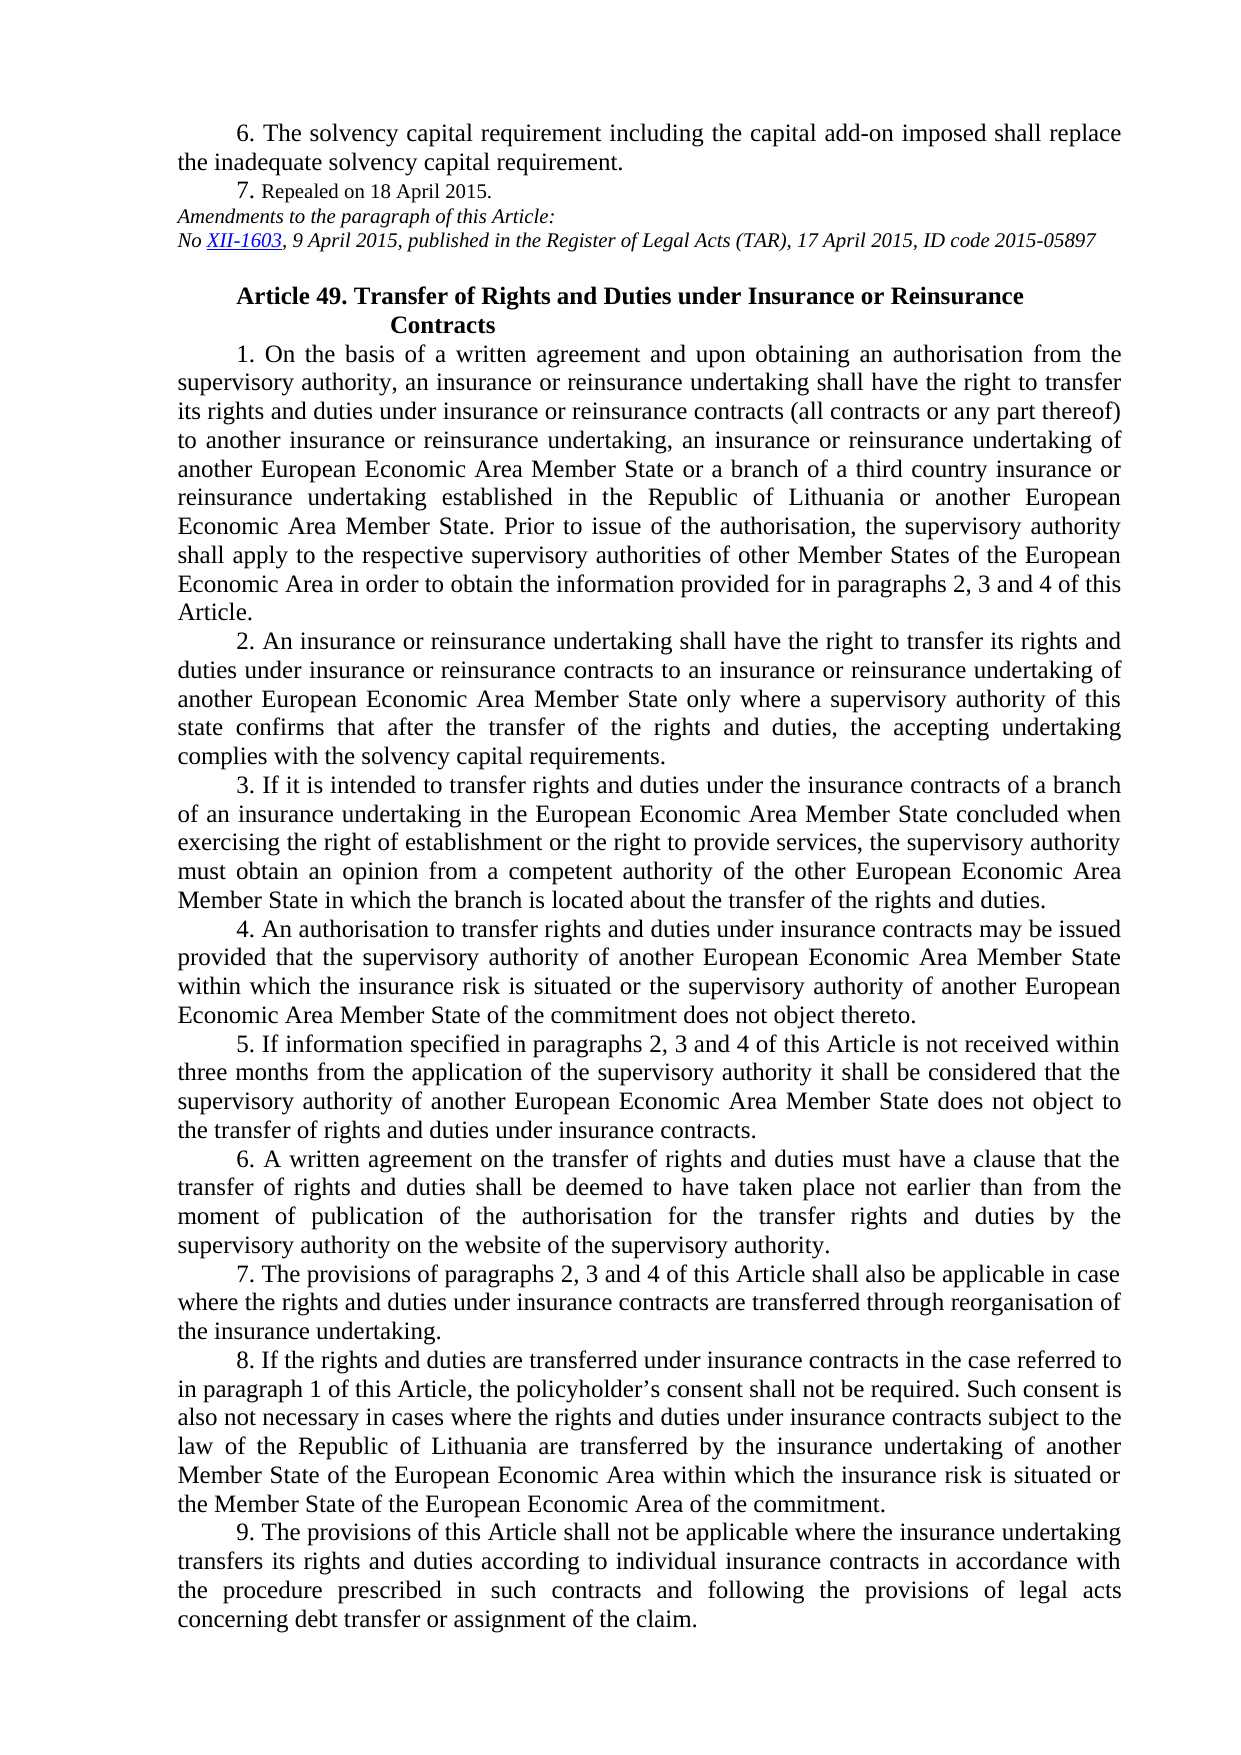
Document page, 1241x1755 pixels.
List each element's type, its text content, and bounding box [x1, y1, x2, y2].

text Amendments to the paragraph of this Article: [177, 204, 1122, 228]
text 3. If it is intended to transfer rights and duties under the insurance contracts of a branch of an insurance undertaking in the European Economic Area Member State concluded when exercising the right of establishment or the right to provide services, the supervisory authority must obtain an opinion from a competent authority of the other European Economic Area Member State in which the branch is located about the transfer of the rights and duties. [177, 770, 1122, 914]
text 5. If information specified in paragraphs 2, 3 and 4 of this Article is not received within three months from the application of the supervisory authority it shall be considered that the supervisory authority of another European Economic Area Member State does not object to the transfer of rights and duties under insurance contracts. [177, 1029, 1122, 1144]
text 1. On the basis of a written agreement and upon obtaining an authorisation from the supervisory authority, an insurance or reinsurance undertaking shall have the right to transfer its rights and duties under insurance or reinsurance contracts (all contracts or any part thereof) to another insurance or reinsurance undertaking, an insurance or reinsurance undertaking of another European Economic Area Member State or a branch of a third country insurance or reinsurance undertaking established in the Republic of Lithuania or another European Economic Area Member State. Prior to issue of the authorisation, the supervisory authority shall apply to the respective supervisory authorities of other Member States of the European Economic Area in order to obtain the information provided for in paragraphs 2, 3 and 4 of this Article. [177, 339, 1122, 626]
text 7. Repealed on 18 April 2015. [177, 176, 1122, 204]
text 9. The provisions of this Article shall not be applicable where the insurance undertaking transfers its rights and duties according to individual insurance contracts in accordance with the procedure prescribed in such contracts and following the provisions of legal acts concerning debt transfer or assignment of the claim. [177, 1517, 1122, 1632]
text 7. The provisions of paragraphs 2, 3 and 4 of this Article shall also be applicable in case where the rights and duties under insurance contracts are transferred through reorganisation of the insurance undertaking. [177, 1259, 1122, 1345]
text 4. An authorisation to transfer rights and duties under insurance contracts may be issued provided that the supervisory authority of another European Economic Area Member State within which the insurance risk is situated or the supervisory authority of another European Economic Area Member State of the commitment does not object thereto. [177, 914, 1122, 1029]
text 2. An insurance or reinsurance undertaking shall have the right to transfer its rights and duties under insurance or reinsurance contracts to an insurance or reinsurance undertaking of another European Economic Area Member State only where a supervisory authority of this state confirms that after the transfer of the rights and duties, the accepting undertaking complies with the solvency capital requirements. [177, 626, 1122, 770]
text No XII-1603, 9 April 2015, published in the Register of Legal Acts (TAR), 17 April 2015, ID code 2015-05897 [177, 228, 1122, 252]
text Article 49. Transfer of Rights and Duties under Insurance or Reinsurance Contracts [236, 281, 1122, 339]
text 6. The solvency capital requirement including the capital add-on imposed shall replace the inadequate solvency capital requirement. [177, 118, 1122, 176]
text 6. A written agreement on the transfer of rights and duties must have a clause that the transfer of rights and duties shall be deemed to have taken place not earlier than from the moment of publication of the authorisation for the transfer rights and duties by the supervisory authority on the website of the supervisory authority. [177, 1144, 1122, 1259]
text 8. If the rights and duties are transferred under insurance contracts in the case referred to in paragraph 1 of this Article, the policyholder’s consent shall not be required. Such consent is also not necessary in cases where the rights and duties under insurance contracts subject to the law of the Republic of Lithuania are transferred by the insurance undertaking of another Member State of the European Economic Area within which the insurance risk is situated or the Member State of the European Economic Area of the commitment. [177, 1345, 1122, 1517]
